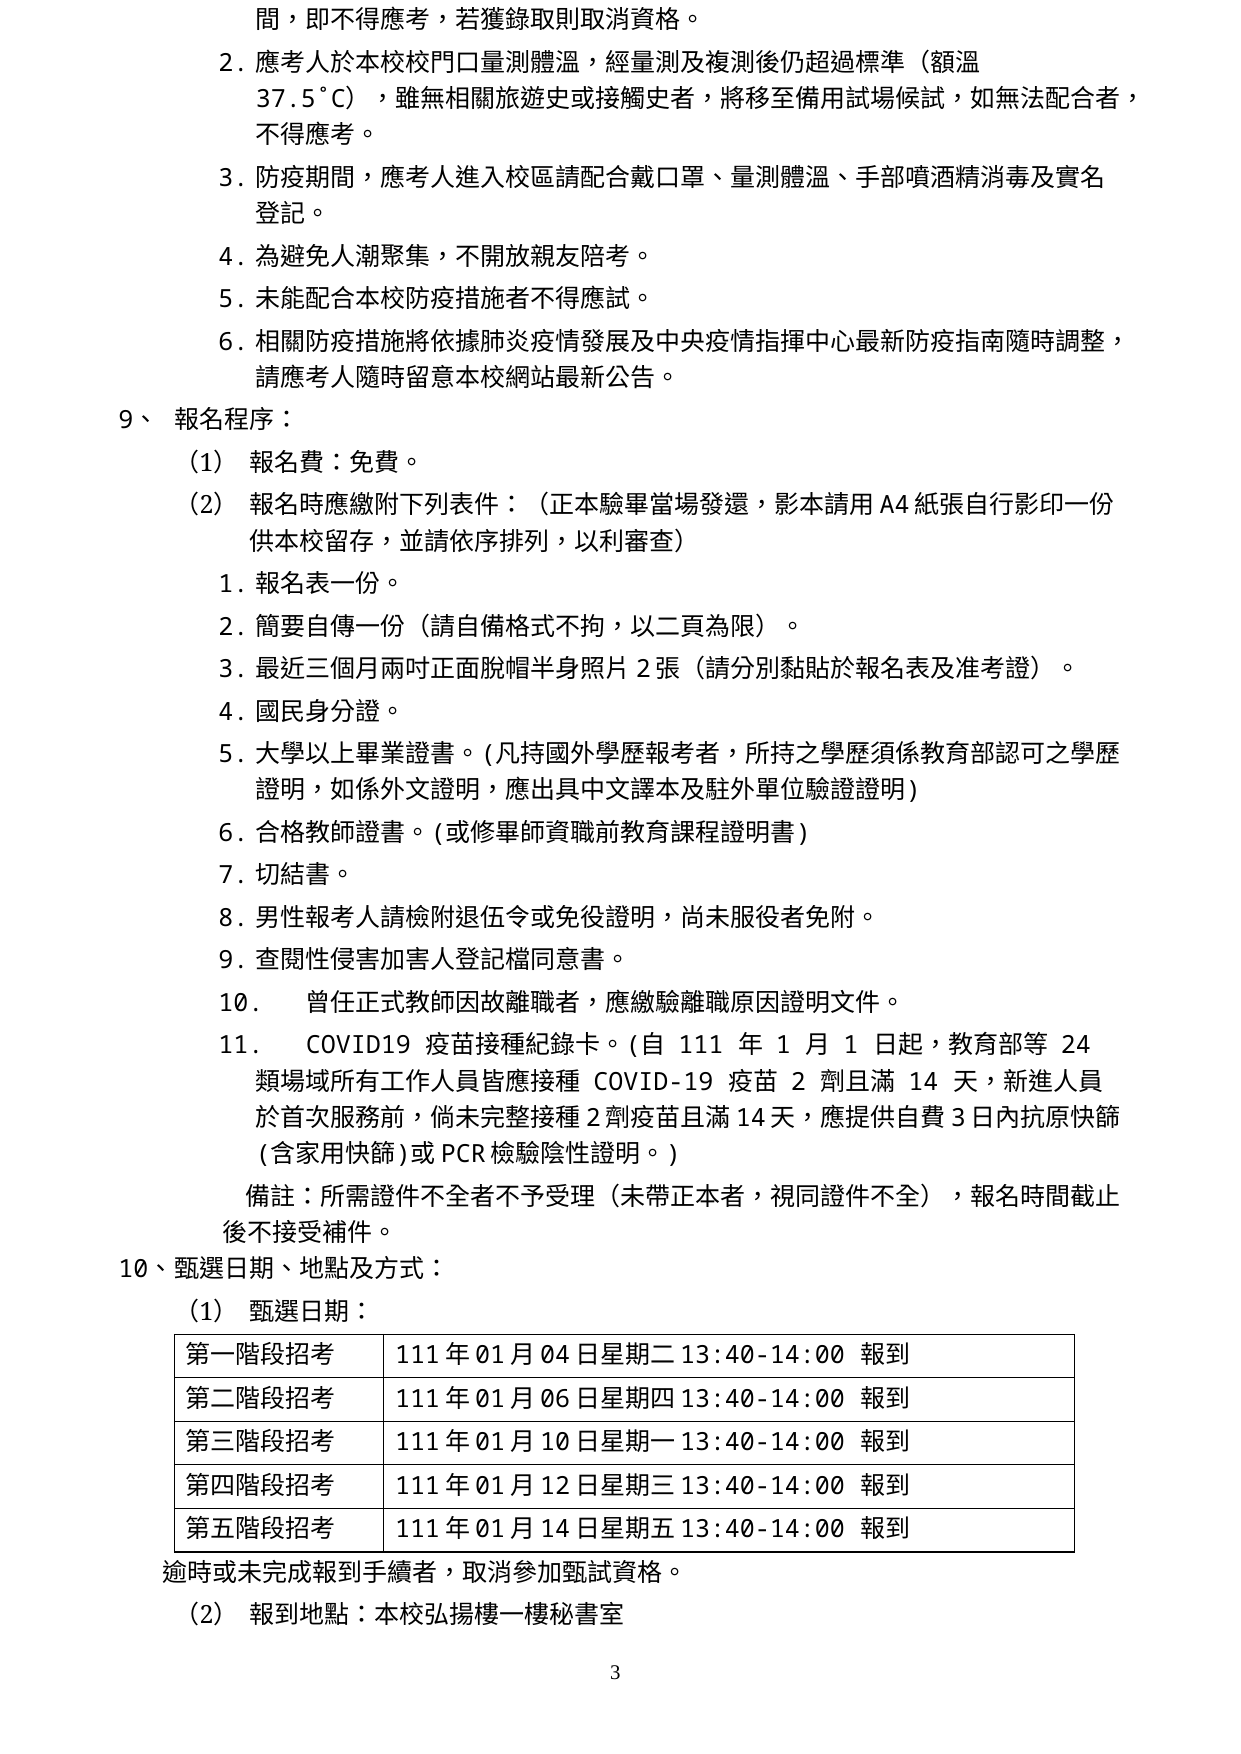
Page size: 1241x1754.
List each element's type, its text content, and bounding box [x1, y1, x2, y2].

list 國民身分證。 [218, 691, 1122, 727]
list 未能配合本校防疫措施者不得應試。 [218, 279, 1122, 315]
table_cell 第三階段招考 [175, 1422, 383, 1464]
table_cell 111年01月10日星期一13:40-14:00 報到 [384, 1422, 1074, 1464]
table_header 111年01月04日星期二13:40-14:00 報到 [384, 1335, 1074, 1377]
table_cell 111年01月06日星期四13:40-14:00 報到 [384, 1378, 1074, 1421]
list 防疫期間，應考人進入校區請配合戴口罩、量測體溫、手部噴酒精消毒及實名登記。 [218, 157, 1122, 230]
list 相關防疫措施將依據肺炎疫情發展及中央疫情指揮中心最新防疫指南隨時調整，請應考人隨時留意本校網站最新公告。 [218, 321, 1122, 394]
list 最近三個月兩吋正面脫帽半身照片2張（請分別黏貼於報名表及准考證）。 [218, 649, 1122, 685]
list 甄選日期： [174, 1291, 1122, 1327]
list 間，即不得應考，若獲錄取則取消資格。 [218, 0, 1122, 36]
text 備註：所需證件不全者不予受理（未帶正本者，視同證件不全），報名時間截止後不接受補件。 [156, 1176, 1122, 1249]
list 切結書。 [218, 855, 1122, 891]
list 甄選日期、地點及方式： [118, 1249, 1122, 1285]
list 應考人於本校校門口量測體溫，經量測及複測後仍超過標準（額溫 37.5˚C），雖無相關旅遊史或接觸史者，將移至備用試場候試，如無法配合者，不得應考。 [218, 42, 1122, 151]
table_cell 第二階段招考 [175, 1378, 383, 1421]
list 報到地點：本校弘揚樓一樓秘書室 [174, 1595, 1122, 1631]
list 合格教師證書。(或修畢師資職前教育課程證明書) [218, 812, 1122, 849]
table_header 第一階段招考 [175, 1335, 383, 1377]
text 逾時或未完成報到手續者，取消參加甄試資格。 [118, 1552, 1122, 1589]
table_cell 111年01月14日星期五13:40-14:00 報到 [384, 1509, 1074, 1551]
list 大學以上畢業證書。(凡持國外學歷報考者，所持之學歷須係教育部認可之學歷證明，如係外文證明，應出具中文譯本及駐外單位驗證證明) [218, 734, 1122, 806]
list 查閱性侵害加害人登記檔同意書。 [218, 940, 1122, 976]
list 為避免人潮聚集，不開放親友陪考。 [218, 236, 1122, 272]
table_cell 第四階段招考 [175, 1465, 383, 1508]
table_cell 第五階段招考 [175, 1509, 383, 1551]
list 曾任正式教師因故離職者，應繳驗離職原因證明文件。 [218, 982, 1122, 1019]
list 報名費：免費。 [174, 442, 1122, 479]
list 報名表一份。 [218, 564, 1122, 600]
list COVID19 疫苗接種紀錄卡。(自 111 年 1 月 1 日起，教育部等 24 類場域所有工作人員皆應接種 COVID-19 疫苗 2 劑且滿 14 天，新進人員於首次服務前，倘未完整接種2劑疫苗且滿14天，應提供自費3日內抗原快篩(含家用快篩)或PCR檢驗陰性證明。) [218, 1025, 1122, 1170]
list 報名程序： [118, 400, 1122, 436]
table_cell 111年01月12日星期三13:40-14:00 報到 [384, 1465, 1074, 1508]
list 男性報考人請檢附退伍令或免役證明，尚未服役者免附。 [218, 897, 1122, 934]
list 簡要自傳一份（請自備格式不拘，以二頁為限）。 [218, 606, 1122, 642]
list 報名時應繳附下列表件：（正本驗畢當場發還，影本請用A4紙張自行影印一份供本校留存，並請依序排列，以利審查） [174, 485, 1122, 557]
